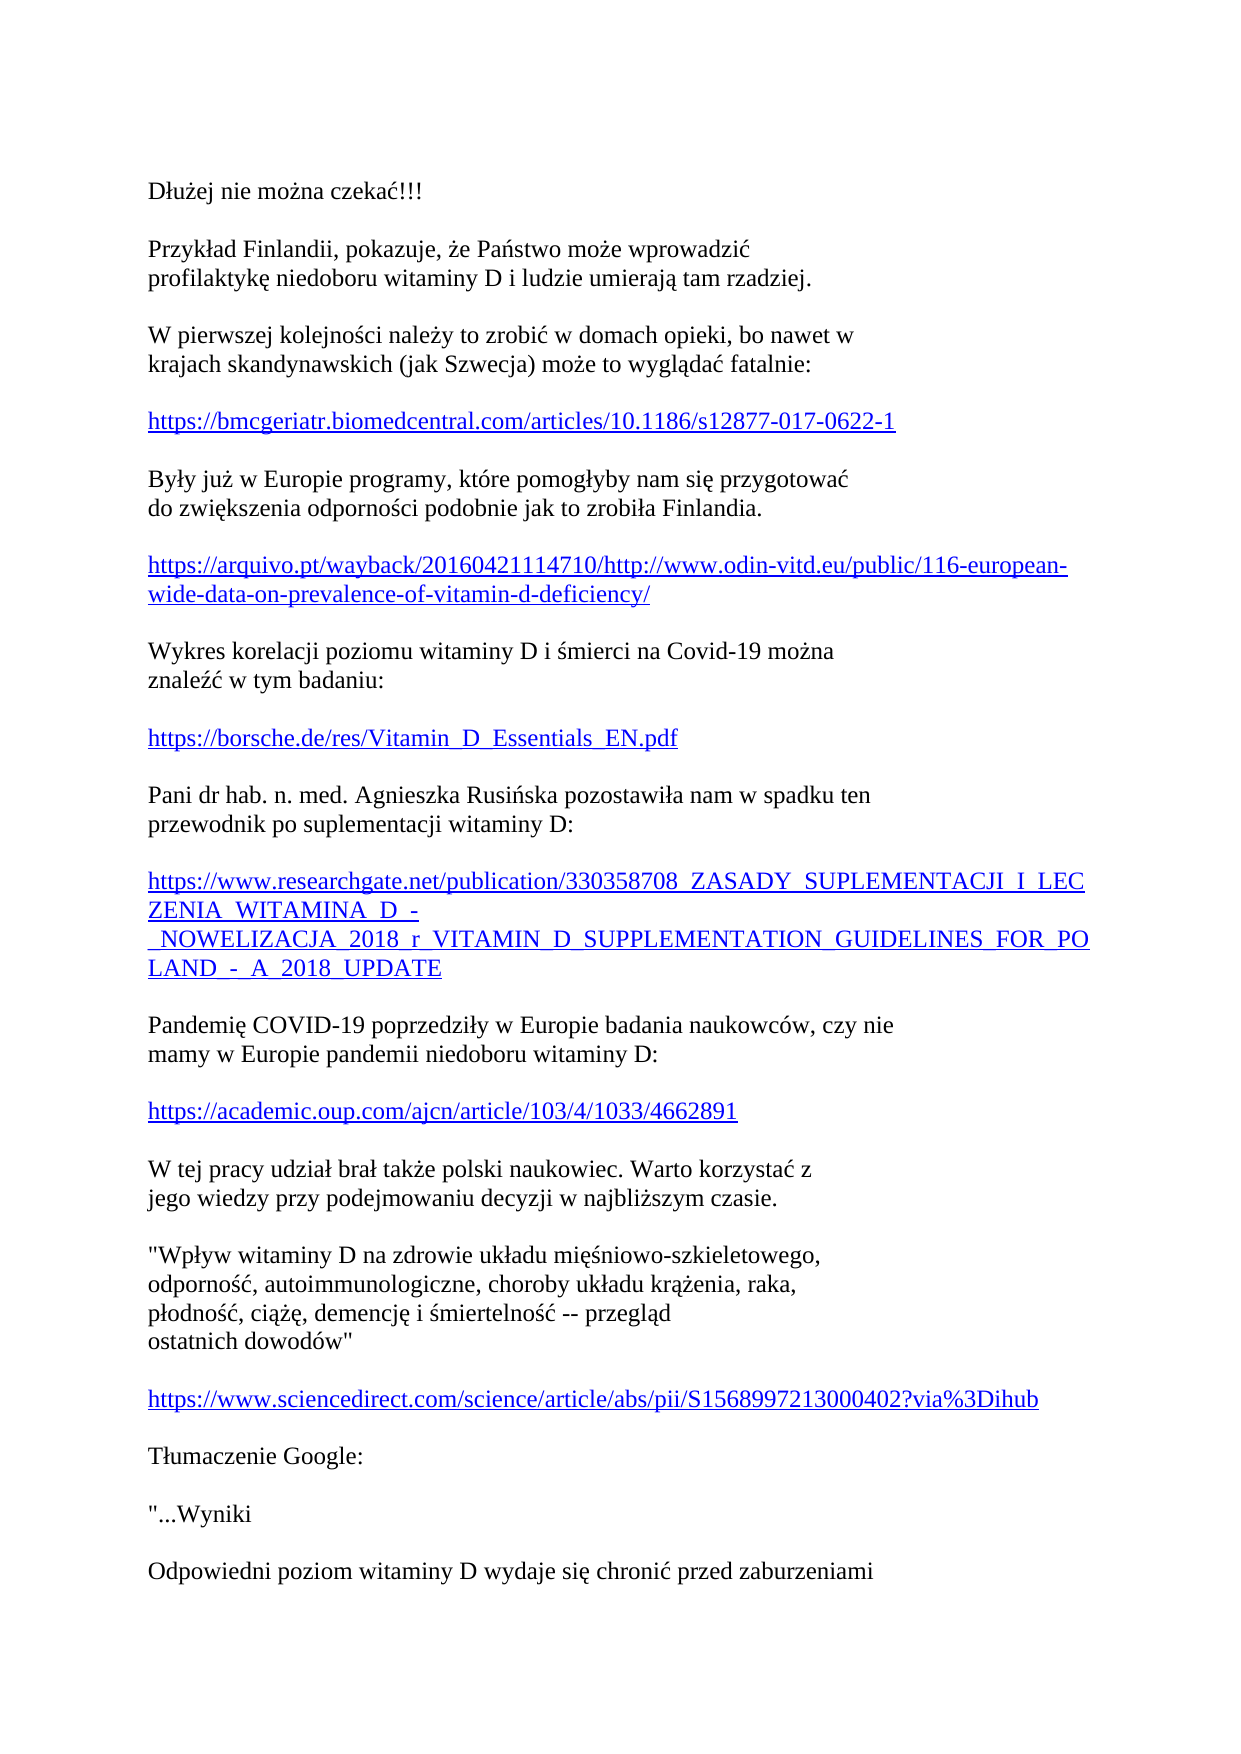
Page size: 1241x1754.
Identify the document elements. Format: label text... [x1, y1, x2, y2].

text Dłużej nie można czekać!!! Przykład Finlandii, pokazuje, że Państwo może wprowadzić profilaktykę niedoboru witaminy D i ludzie umierają tam rzadziej. W pierwszej kolejności należy to zrobić w domach opieki, bo nawet w krajach skandynawskich (jak Szwecja) może to wyglądać fatalnie: https://bmcgeriatr.biomedcentral.com/articles/10.1186/s12877-017-0622-1 Były już w Europie programy, które pomogłyby nam się przygotować do zwiększenia odporności podobnie jak to zrobiła Finlandia. https://arquivo.pt/wayback/20160421114710/http://www.odin-vitd.eu/public/116-european-wide-data-on-prevalence-of-vitamin-d-deficiency/ Wykres korelacji poziomu witaminy D i śmierci na Covid-19 można znaleźć w tym badaniu: https://borsche.de/res/Vitamin_D_Essentials_EN.pdf Pani dr hab. n. med. Agnieszka Rusińska pozostawiła nam w spadku ten przewodnik po suplementacji witaminy D: https://www.researchgate.net/publication/330358708_ZASADY_SUPLEMENTACJI_I_LECZENIA_WITAMINA_D_-_NOWELIZACJA_2018_r_VITAMIN_D_SUPPLEMENTATION_GUIDELINES_FOR_POLAND_-_A_2018_UPDATE Pandemię COVID-19 poprzedziły w Europie badania naukowców, czy nie mamy w Europie pandemii niedoboru witaminy D: https://academic.oup.com/ajcn/article/103/4/1033/4662891 W tej pracy udział brał także polski naukowiec. Warto korzystać z jego wiedzy przy podejmowaniu decyzji w najbliższym czasie. "Wpływ witaminy D na zdrowie układu mięśniowo-szkieletowego, odporność, autoimmunologiczne, choroby układu krążenia, raka, płodność, ciążę, demencję i śmiertelność -- przegląd ostatnich dowodów" https://www.sciencedirect.com/science/article/abs/pii/S1568997213000402?via%3Dihub Tłumaczenie Google: "...Wyniki Odpowiedni poziom witaminy D wydaje się chronić przed zaburzeniami [148, 148, 1093, 1585]
